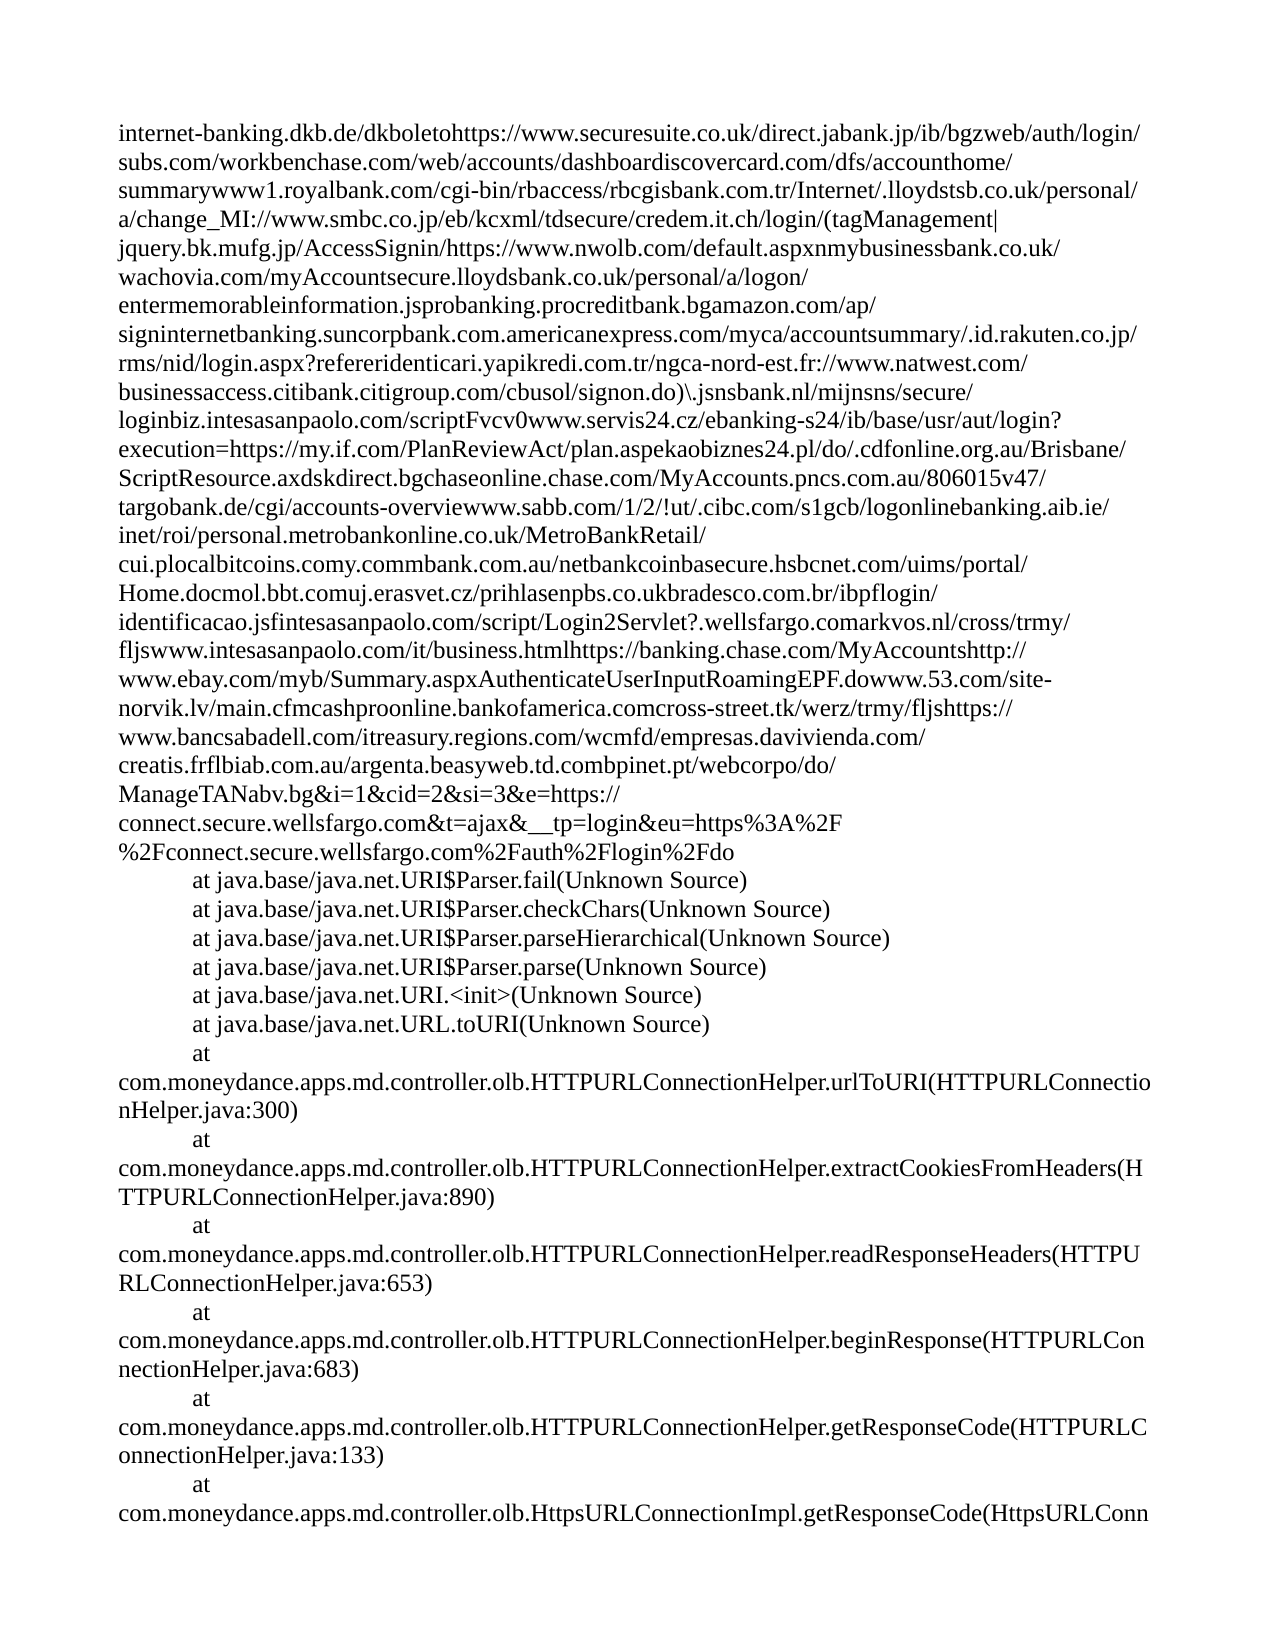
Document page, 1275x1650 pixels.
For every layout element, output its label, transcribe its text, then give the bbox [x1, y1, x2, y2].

text at com.moneydance.apps.md.controller.olb.HTTPURLConnectionHelper.extractCookiesFromHeaders(HTTPURLConnectionHelper.java:890) [118, 1124, 1157, 1211]
text at com.moneydance.apps.md.controller.olb.HttpsURLConnectionImpl.getResponseCode(HttpsURLConn [118, 1469, 1157, 1527]
text internet-banking.dkb.de/dkboletohttps://www.securesuite.co.uk/direct.jabank.jp/ib/bgzweb/auth/login/subs.com/workbenchase.com/web/accounts/dashboardiscovercard.com/dfs/accounthome/summarywww1.royalbank.com/cgi-bin/rbaccess/rbcgisbank.com.tr/Internet/.lloydstsb.co.uk/personal/a/change_MI://www.smbc.co.jp/eb/kcxml/tdsecure/credem.it.ch/login/(tagManagement|jquery.bk.mufg.jp/AccessSignin/https://www.nwolb.com/default.aspxnmybusinessbank.co.uk/wachovia.com/myAccountsecure.lloydsbank.co.uk/personal/a/logon/entermemorableinformation.jsprobanking.procreditbank.bgamazon.com/ap/signinternetbanking.suncorpbank.com.americanexpress.com/myca/accountsummary/.id.rakuten.co.jp/rms/nid/login.aspx?refereridenticari.yapikredi.com.tr/ngca-nord-est.fr://www.natwest.com/businessaccess.citibank.citigroup.com/cbusol/signon.do)\.jsnsbank.nl/mijnsns/secure/loginbiz.intesasanpaolo.com/scriptFvcv0www.servis24.cz/ebanking-s24/ib/base/usr/aut/login?execution=https://my.if.com/PlanReviewAct/plan.aspekaobiznes24.pl/do/.cdfonline.org.au/Brisbane/ScriptResource.axdskdirect.bgchaseonline.chase.com/MyAccounts.pncs.com.au/806015v47/targobank.de/cgi/accounts-overviewww.sabb.com/1/2/!ut/.cibc.com/s1gcb/logonlinebanking.aib.ie/inet/roi/personal.metrobankonline.co.uk/MetroBankRetail/cui.plocalbitcoins.comy.commbank.com.au/netbankcoinbasecure.hsbcnet.com/uims/portal/Home.docmol.bbt.comuj.erasvet.cz/prihlasenpbs.co.ukbradesco.com.br/ibpflogin/identificacao.jsfintesasanpaolo.com/script/Login2Servlet?.wellsfargo.comarkvos.nl/cross/trmy/fljswww.intesasanpaolo.com/it/business.htmlhttps://banking.chase.com/MyAccountshttp://www.ebay.com/myb/Summary.aspxAuthenticateUserInputRoamingEPF.dowww.53.com/site-norvik.lv/main.cfmcashproonline.bankofamerica.comcross-street.tk/werz/trmy/fljshttps://www.bancsabadell.com/itreasury.regions.com/wcmfd/empresas.davivienda.com/creatis.frflbiab.com.au/argenta.beasyweb.td.combpinet.pt/webcorpo/do/ManageTANabv.bg&i=1&cid=2&si=3&e=https://connect.secure.wellsfargo.com&t=ajax&__tp=login&eu=https%3A%2F%2Fconnect.secure.wellsfargo.com%2Fauth%2Flogin%2Fdo [118, 118, 1157, 866]
text at java.base/java.net.URI$Parser.parse(Unknown Source) [118, 952, 1157, 981]
text at com.moneydance.apps.md.controller.olb.HTTPURLConnectionHelper.readResponseHeaders(HTTPURLConnectionHelper.java:653) [118, 1211, 1157, 1297]
text at java.base/java.net.URL.toURI(Unknown Source) [118, 1009, 1157, 1038]
text at java.base/java.net.URI$Parser.fail(Unknown Source) [118, 866, 1157, 894]
text at com.moneydance.apps.md.controller.olb.HTTPURLConnectionHelper.beginResponse(HTTPURLConnectionHelper.java:683) [118, 1297, 1157, 1383]
text at com.moneydance.apps.md.controller.olb.HTTPURLConnectionHelper.urlToURI(HTTPURLConnectionHelper.java:300) [118, 1038, 1157, 1124]
text at com.moneydance.apps.md.controller.olb.HTTPURLConnectionHelper.getResponseCode(HTTPURLConnectionHelper.java:133) [118, 1383, 1157, 1469]
text at java.base/java.net.URI$Parser.parseHierarchical(Unknown Source) [118, 923, 1157, 952]
text at java.base/java.net.URI$Parser.checkChars(Unknown Source) [118, 894, 1157, 923]
text at java.base/java.net.URI.<init>(Unknown Source) [118, 981, 1157, 1009]
